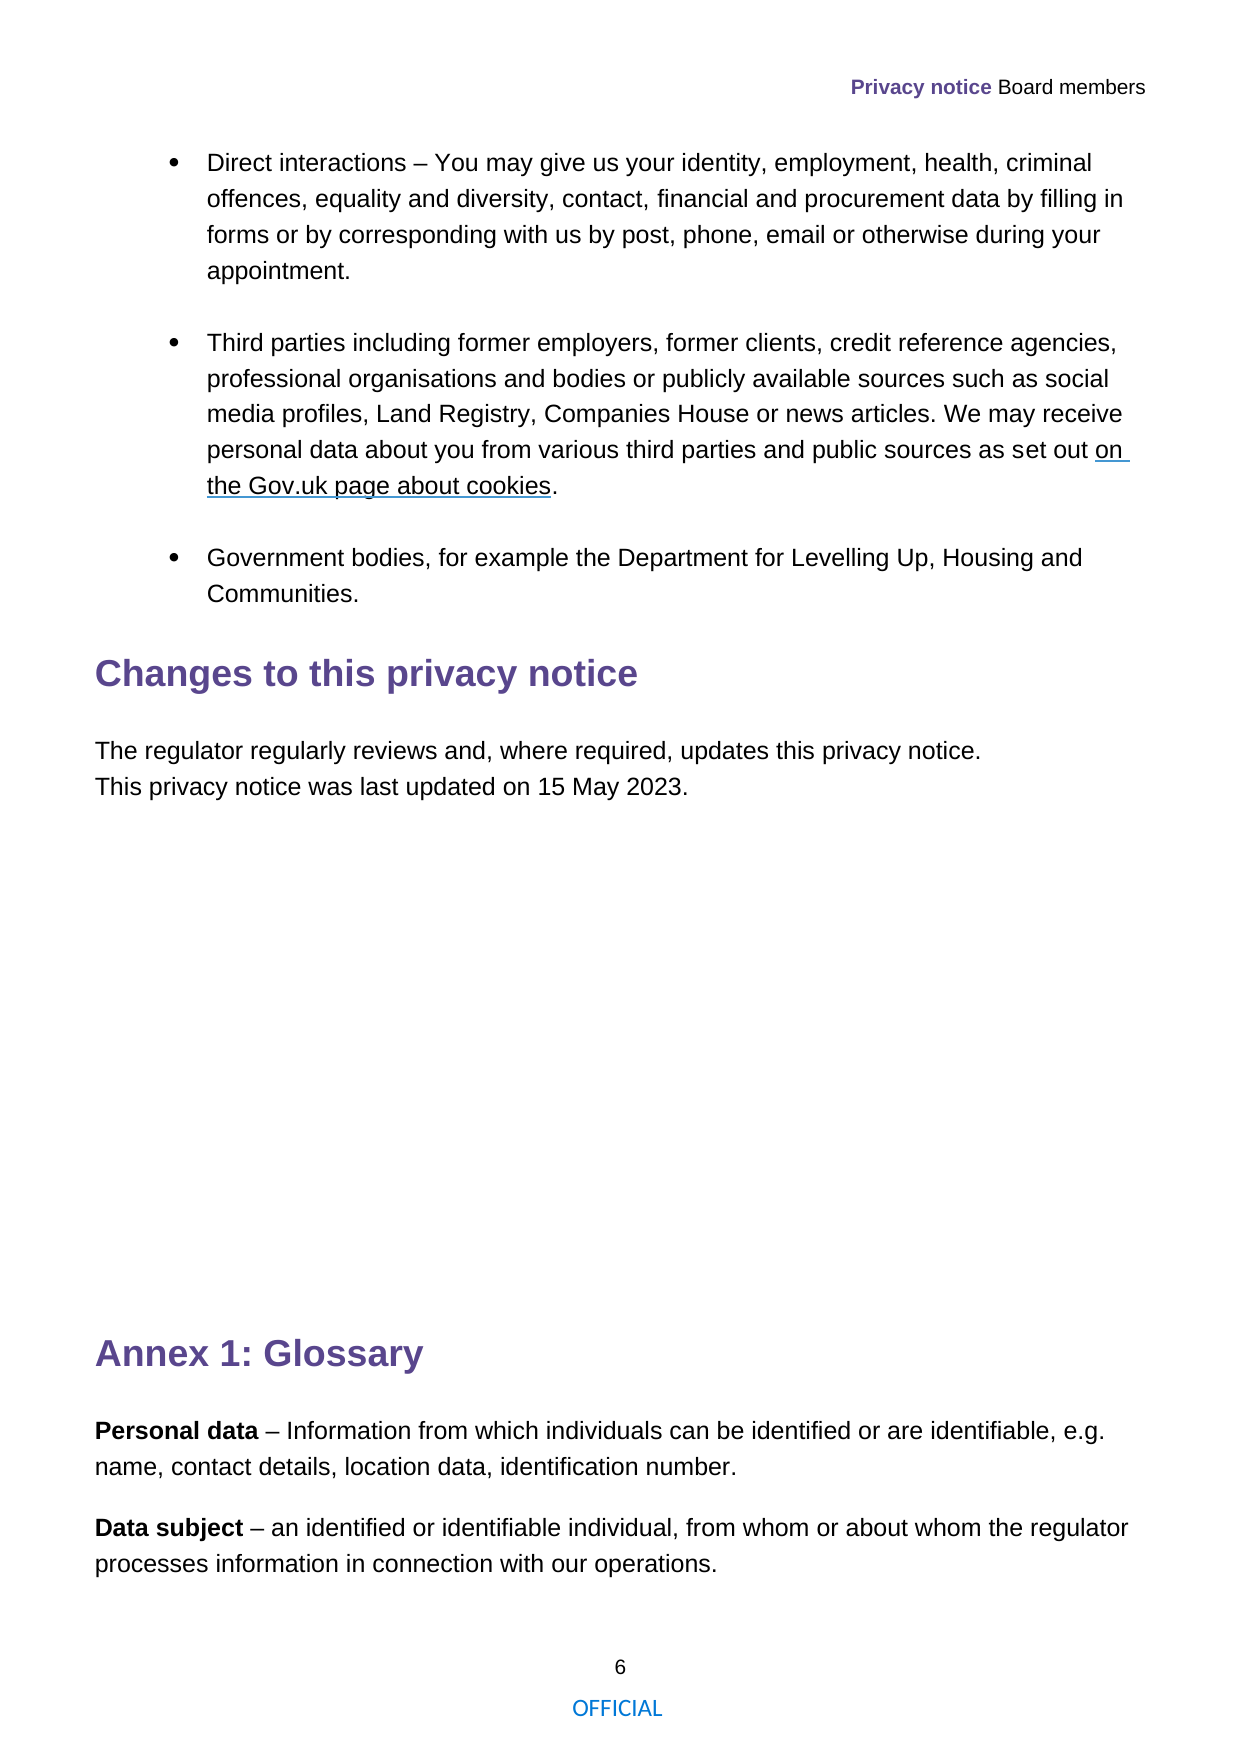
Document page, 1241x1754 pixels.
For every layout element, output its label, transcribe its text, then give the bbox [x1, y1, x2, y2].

list Government bodies, for example the Department for Levelling Up, Housing and Communities. [169, 543, 1146, 608]
text Data subject – an identified or identifiable individual, from whom or about whom the regulator processes information in connection with our operations. [94, 1513, 1146, 1577]
list Third parties including former employers, former clients, credit reference agencies, professional organisations and bodies or publicly available sources such as social media profiles, Land Registry, Companies House or news articles. We may receive personal data about you from various third parties and public sources as set out on the Gov.uk page about cookies. [169, 327, 1146, 500]
text The regulator regularly reviews and, where required, updates this privacy notice. This privacy notice was last updated on 15 May 2023. [94, 736, 1146, 801]
subtitle Changes to this privacy notice [94, 651, 1146, 694]
subtitle Annex 1: Glossary [94, 1331, 1146, 1374]
text Personal data – Information from which individuals can be identified or are identifiable, e.g. name, contact details, location data, identification number. [94, 1416, 1146, 1480]
list Direct interactions – You may give us your identity, employment, health, criminal offences, equality and diversity, contact, financial and procurement data by filling in forms or by corresponding with us by post, phone, email or otherwise during your appointment. [169, 148, 1146, 320]
